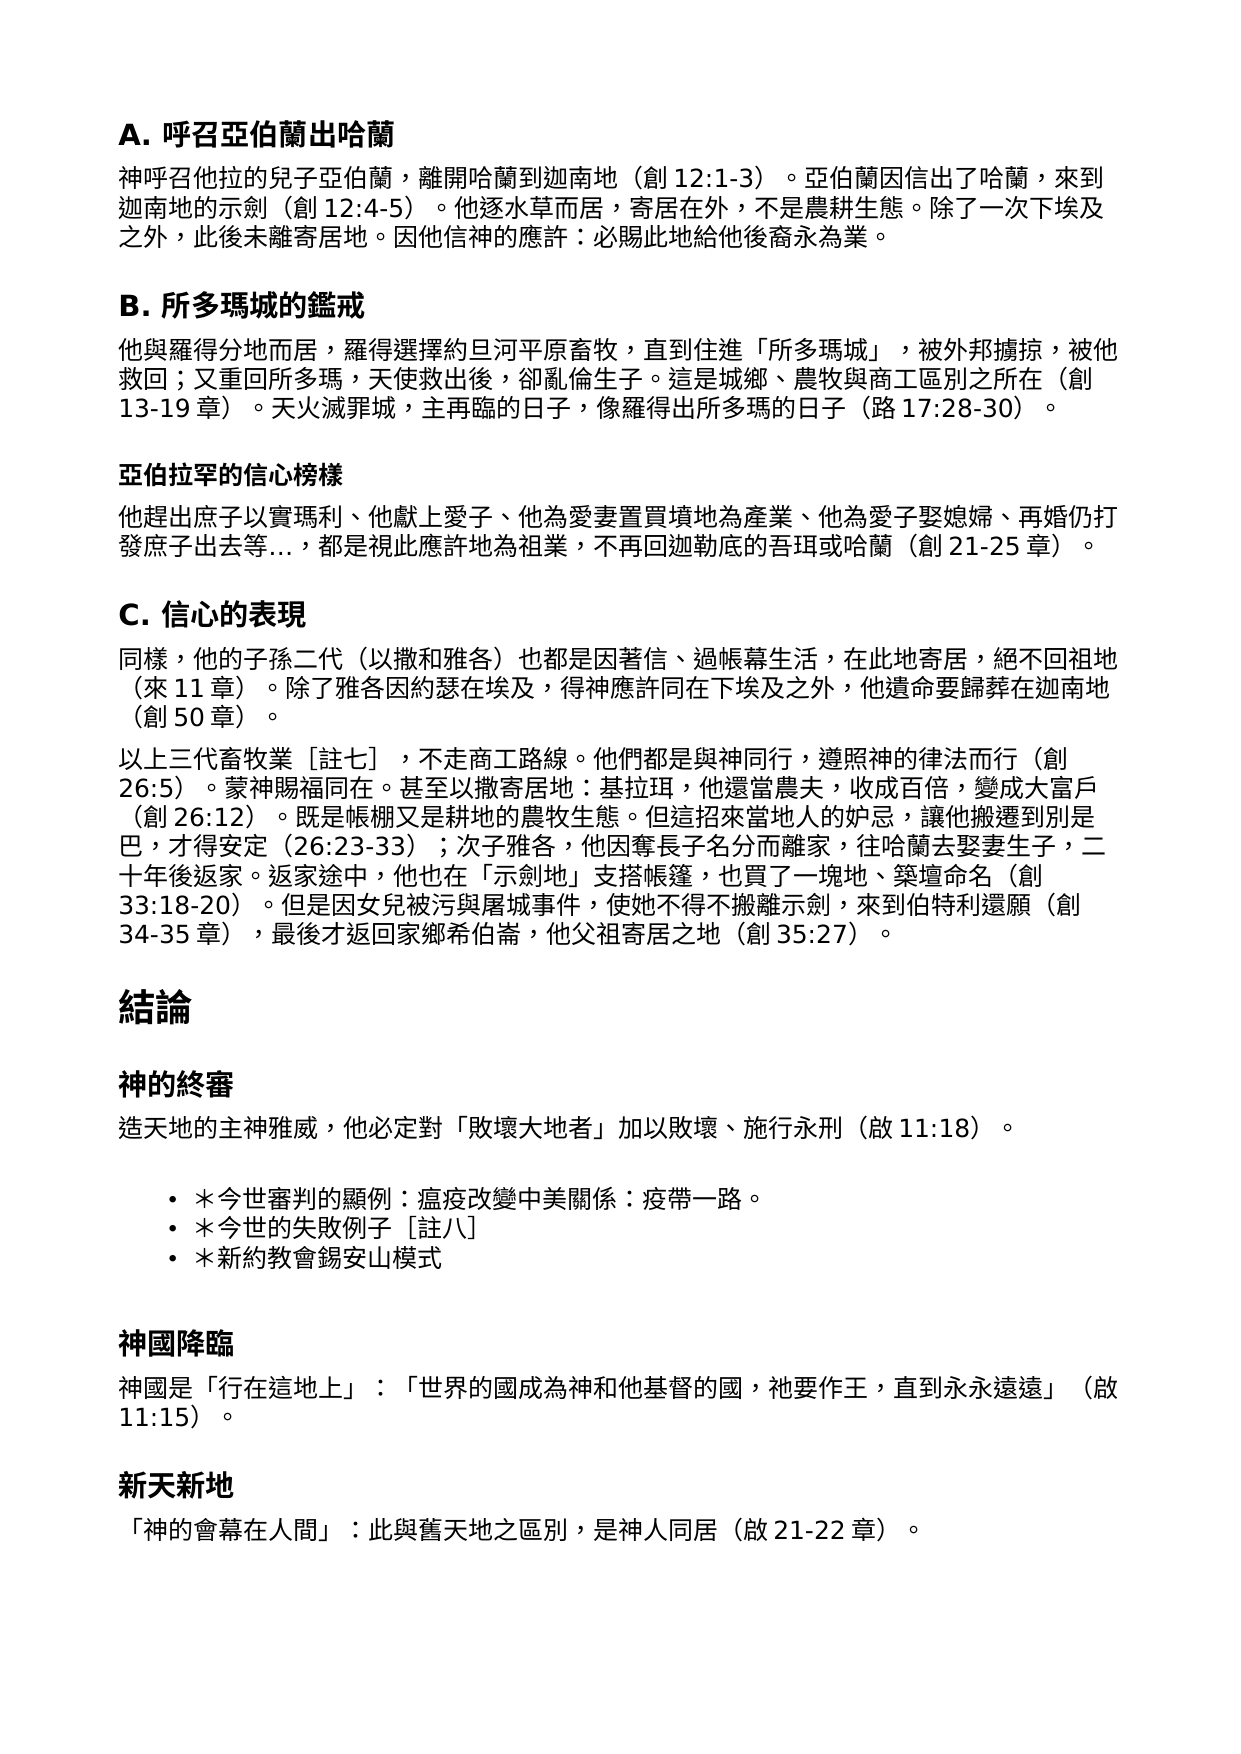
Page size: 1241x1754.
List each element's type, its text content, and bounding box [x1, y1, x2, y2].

text 造天地的主神雅威，他必定對「敗壞大地者」加以敗壞、施行永刑（啟11:18）。 [118, 1114, 1122, 1143]
subtitle A. 呼召亞伯蘭出哈蘭 [118, 118, 1122, 152]
text 以上三代畜牧業［註七］，不走商工路線。他們都是與神同行，遵照神的律法而行（創26:5）。蒙神賜福同在。甚至以撒寄居地：基拉珥，他還當農夫，收成百倍，變成大富戶（創26:12）。既是帳棚又是耕地的農牧生態。但這招來當地人的妒忌，讓他搬遷到別是巴，才得安定（26:23-33）；次子雅各，他因奪長子名分而離家，往哈蘭去娶妻生子，二十年後返家。返家途中，他也在「示劍地」支搭帳篷，也買了一塊地、築壇命名（創33:18-20）。但是因女兒被污與屠城事件，使她不得不搬離示劍，來到伯特利還願（創34-35章），最後才返回家鄉希伯崙，他父祖寄居之地（創35:27）。 [118, 745, 1122, 949]
subtitle 神的終審 [118, 1068, 1122, 1102]
list ＊今世的失敗例子［註八］ [177, 1214, 1122, 1244]
subtitle 神國降臨 [118, 1327, 1122, 1361]
text 「神的會幕在人間」：此與舊天地之區別，是神人同居（啟21-22章）。 [118, 1516, 1122, 1545]
subtitle 結論 [118, 987, 1122, 1030]
subtitle B. 所多瑪城的鑑戒 [118, 289, 1122, 323]
subtitle 新天新地 [118, 1470, 1122, 1504]
list ＊新約教會錫安山模式 [177, 1244, 1122, 1273]
text 神國是「行在這地上」：「世界的國成為神和他基督的國，祂要作王，直到永永遠遠」（啟11:15）。 [118, 1374, 1122, 1432]
list ＊今世審判的顯例：瘟疫改變中美關係：疫帶一路。 [177, 1185, 1122, 1214]
subtitle C. 信心的表現 [118, 598, 1122, 632]
subtitle 亞伯拉罕的信心榜樣 [118, 461, 1122, 490]
text 他趕出庶子以實瑪利、他獻上愛子、他為愛妻置買墳地為產業、他為愛子娶媳婦、再婚仍打發庶子出去等…，都是視此應許地為祖業，不再回迦勒底的吾珥或哈蘭（創21-25章）。 [118, 503, 1122, 561]
text 他與羅得分地而居，羅得選擇約旦河平原畜牧，直到住進「所多瑪城」，被外邦擄掠，被他救回；又重回所多瑪，天使救出後，卻亂倫生子。這是城鄉、農牧與商工區別之所在（創13-19章）。天火滅罪城，主再臨的日子，像羅得出所多瑪的日子（路17:28-30）。 [118, 336, 1122, 423]
text 同樣，他的子孫二代（以撒和雅各）也都是因著信、過帳幕生活，在此地寄居，絕不回祖地（來11章）。除了雅各因約瑟在埃及，得神應許同在下埃及之外，他遺命要歸葬在迦南地（創50章）。 [118, 645, 1122, 732]
text 神呼召他拉的兒子亞伯蘭，離開哈蘭到迦南地（創12:1-3）。亞伯蘭因信出了哈蘭，來到迦南地的示劍（創12:4-5）。他逐水草而居，寄居在外，不是農耕生態。除了一次下埃及之外，此後未離寄居地。因他信神的應許：必賜此地給他後裔永為業。 [118, 164, 1122, 252]
